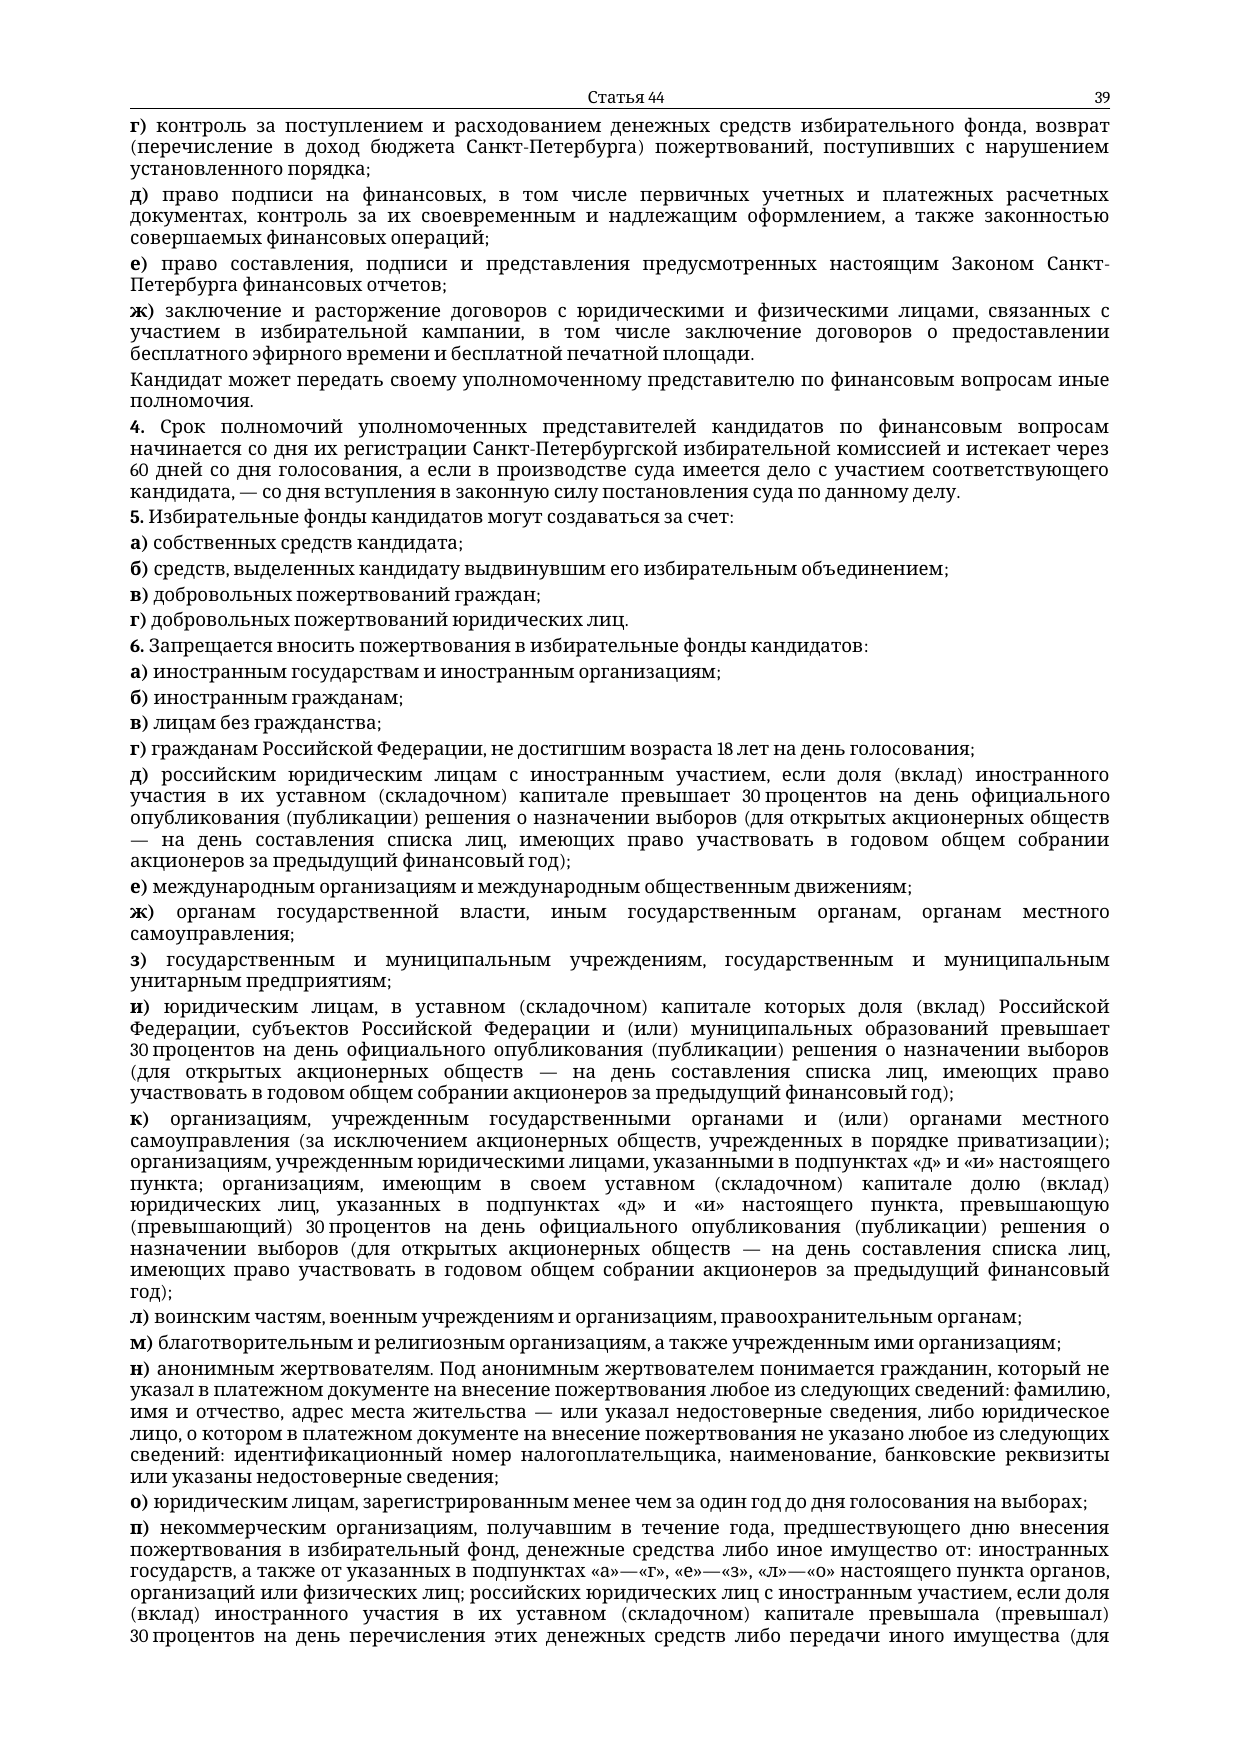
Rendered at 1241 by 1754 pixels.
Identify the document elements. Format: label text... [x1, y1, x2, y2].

text п) некоммерческим организациям, получавшим в течение года, предшествующего дню внесения пожертвования в избирательный фонд, денежные средства либо иное имущество от: иностранных государств, а также от указанных в подпунктах «а»—«г», «е»—«з», «л»—«о» настоящего пункта органов, организаций или физических лиц; российских юридических лиц с иностранным участием, если доля (вклад) иностранного участия в их уставном (складочном) капитале превышала (превышал) 30 процентов на день перечисления этих денежных средств либо передачи иного имущества (для [130, 1518, 1110, 1647]
text г) гражданам Российской Федерации, не достигшим возраста 18 лет на день голосования; [130, 739, 1110, 760]
text 4. Срок полномочий уполномоченных представителей кандидатов по финансовым вопросам начинается со дня их регистрации Санкт-Петербургской избирательной комиссией и истекает через 60 дней со дня голосования, а если в производстве суда имеется дело с участием соответствующего кандидата, — со дня вступления в законную силу постановления суда по данному делу. [130, 417, 1110, 503]
text д) российским юридическим лицам с иностранным участием, если доля (вклад) иностранного участия в их уставном (складочном) капитале превышает 30 процентов на день официального опубликования (публикации) решения о назначении выборов (для открытых акционерных обществ — на день составления списка лиц, имеющих право участвовать в годовом общем собрании акционеров за предыдущий финансовый год); [130, 764, 1110, 872]
text з) государственным и муниципальным учреждениям, государственным и муниципальным унитарным предприятиям; [130, 949, 1110, 992]
text н) анонимным жертвователям. Под анонимным жертвователем понимается гражданин, который не указал в платежном документе на внесение пожертвования любое из следующих сведений: фамилию, имя и отчество, адрес места жительства — или указал недостоверные сведения, либо юридическое лицо, о котором в платежном документе на внесение пожертвования не указано любое из следующих сведений: идентификационный номер налогоплательщика, наименование, банковские реквизиты или указаны недостоверные сведения; [130, 1358, 1110, 1488]
text г) добровольных пожертвований юридических лиц. [130, 610, 1110, 632]
text д) право подписи на финансовых, в том числе первичных учетных и платежных расчетных документах, контроль за их своевременным и надлежащим оформлением, а также законностью совершаемых финансовых операций; [130, 184, 1110, 249]
text 5. Избирательные фонды кандидатов могут создаваться за счет: [130, 507, 1110, 529]
text м) благотворительным и религиозным организациям, а также учрежденным ими организациям; [130, 1333, 1110, 1354]
text в) лицам без гражданства; [130, 713, 1110, 734]
text в) добровольных пожертвований граждан; [130, 584, 1110, 606]
text б) иностранным гражданам; [130, 687, 1110, 709]
text к) организациям, учрежденным государственными органами и (или) органами местного самоуправления (за исключением акционерных обществ, учрежденных в порядке приватизации); организациям, учрежденным юридическими лицами, указанными в подпунктах «д» и «и» настоящего пункта; организациям, имеющим в своем уставном (складочном) капитале долю (вклад) юридических лиц, указанных в подпунктах «д» и «и» настоящего пункта, превышающую (превышающий) 30 процентов на день официального опубликования (публикации) решения о назначении выборов (для открытых акционерных обществ — на день составления списка лиц, имеющих право участвовать в годовом общем собрании акционеров за предыдущий финансовый год); [130, 1109, 1110, 1303]
text е) право составления, подписи и представления предусмотренных настоящим Законом Санкт-Петербурга финансовых отчетов; [130, 253, 1110, 296]
text г) контроль за поступлением и расходованием денежных средств избирательного фонда, возврат (перечисление в доход бюджета Санкт-Петербурга) пожертвований, поступивших с нарушением установленного порядка; [130, 116, 1110, 180]
text л) воинским частям, военным учреждениям и организациям, правоохранительным органам; [130, 1307, 1110, 1328]
text б) средств, выделенных кандидату выдвинувшим его избирательным объединением; [130, 558, 1110, 580]
text Кандидат может передать своему уполномоченному представителю по финансовым вопросам иные полномочия. [130, 369, 1110, 412]
text о) юридическим лицам, зарегистрированным менее чем за один год до дня голосования на выборах; [130, 1492, 1110, 1513]
text а) собственных средств кандидата; [130, 533, 1110, 554]
text и) юридическим лицам, в уставном (складочном) капитале которых доля (вклад) Российской Федерации, субъектов Российской Федерации и (или) муниципальных образований превышает 30 процентов на день официального опубликования (публикации) решения о назначении выборов (для открытых акционерных обществ — на день составления списка лиц, имеющих право участвовать в годовом общем собрании акционеров за предыдущий финансовый год); [130, 997, 1110, 1104]
text е) международным организациям и международным общественным движениям; [130, 876, 1110, 898]
text а) иностранным государствам и иностранным организациям; [130, 661, 1110, 683]
text ж) органам государственной власти, иным государственным органам, органам местного самоуправления; [130, 902, 1110, 945]
text ж) заключение и расторжение договоров с юридическими и физическими лицами, связанных с участием в избирательной кампании, в том числе заключение договоров о предоставлении бесплатного эфирного времени и бесплатной печатной площади. [130, 301, 1110, 365]
text 6. Запрещается вносить пожертвования в избирательные фонды кандидатов: [130, 636, 1110, 657]
